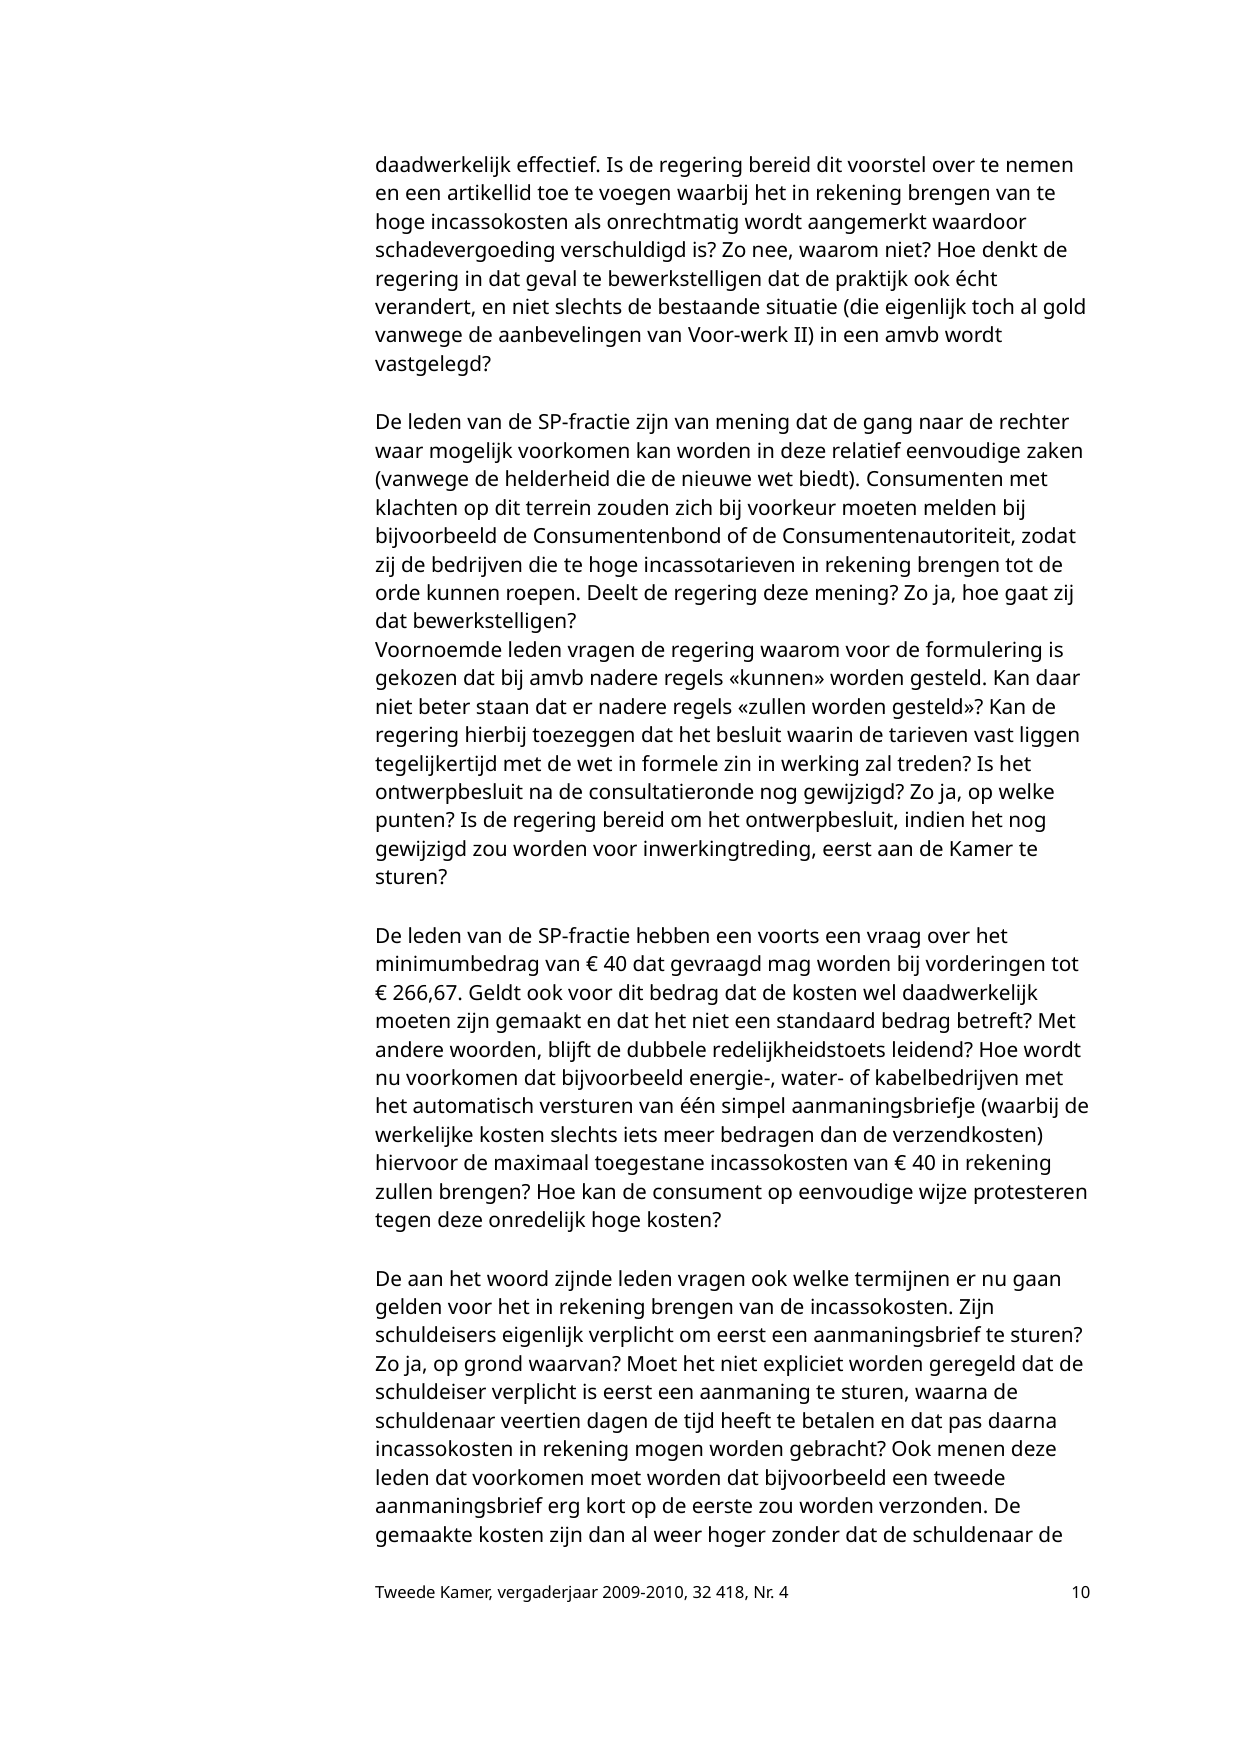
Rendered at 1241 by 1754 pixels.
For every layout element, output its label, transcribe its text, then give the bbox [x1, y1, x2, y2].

text De leden van de SP-fractie hebben een voorts een vraag over het minimumbedrag van € 40 dat gevraagd mag worden bij vorderingen tot € 266,67. Geldt ook voor dit bedrag dat de kosten wel daadwerkelijk moeten zijn gemaakt en dat het niet een standaard bedrag betreft? Met andere woorden, blijft de dubbele redelijkheidstoets leidend? Hoe wordt nu voorkomen dat bijvoorbeeld energie-, water- of kabelbedrijven met het automatisch versturen van één simpel aanmaningsbriefje (waarbij de werkelijke kosten slechts iets meer bedragen dan de verzendkosten) hiervoor de maximaal toegestane incassokosten van € 40 in rekening zullen brengen? Hoe kan de consument op eenvoudige wijze protesteren tegen deze onredelijk hoge kosten? [375, 1063, 1090, 1376]
text De leden van de SP-fractie zijn van mening dat de gang naar de rechter waar mogelijk voorkomen kan worden in deze relatief eenvoudige zaken (vanwege de helderheid die de nieuwe wet biedt). Consumenten met klachten op dit terrein zouden zich bij voorkeur moeten melden bij bijvoorbeeld de Consumentenbond of de Consumentenautoriteit, zodat zij de bedrijven die te hoge incassotarieven in rekening brengen tot de orde kunnen roepen. Deelt de regering deze mening? Zo ja, hoe gaat zij dat bewerkstelligen? [375, 550, 1090, 777]
text Voornoemde leden vragen de regering waarom voor de formulering is gekozen dat bij amvb nadere regels «kunnen» worden gesteld. Kan daar niet beter staan dat er nadere regels «zullen worden gesteld»? Kan de regering hierbij toezeggen dat het besluit waarin de tarieven vast liggen tegelijkertijd met de wet in formele zin in werking zal treden? Is het ontwerpbesluit na de consultatieronde nog gewijzigd? Zo ja, op welke punten? Is de regering bereid om het ontwerpbesluit, indien het nog gewijzigd zou worden voor inwerkingtreding, eerst aan de Kamer te sturen? [375, 777, 1090, 1033]
text De leden van de SP-fractie vinden dat de in de wet gereguleerde maximum tarieven voor incasso pas echt een krachtige regeling vormen wanneer er ook een sanctie op staat voor de schuldeiser die tarieven eist die de maximumtarieven overstijgen. Met deze duidelijk kenbare regels kunnen schuldeisers zich niet langer op onwetendheid beroepen. Voor ieder is duidelijk hoe hoog de incassokosten maximaal mogen zijn. Deze leden stellen daarom voor de schuldeisers die te hoge incassokosten eisen, een schadevergoeding te laten betalen aan de schuldenaar. Te denken valt daarbij aan een vergoeding ter hoogte van de geëiste incassokosten. Wanneer een schuldeiser bijvoorbeeld conform de regels in de amvb € 40 mag eisen aan incassokosten bovenop de hoofdsom en er wordt € 100 geëist, dan kan de rechter een schadevergoeding van € 100 toekennen aan de schuldenaar die dit overkomt. Zo zal het niet langer lonen te hoge incassokosten te eisen. Schuldeisers die zich niet aan de regels houden worden hiervoor min of meer «bestraft» (zij zijn een schadevergoeding verschuldigd) en de regeling wordt ook daadwerkelijk effectief. Is de regering bereid dit voorstel over te nemen en een artikellid toe te voegen waarbij het in rekening brengen van te hoge incassokosten als onrechtmatig wordt aangemerkt waardoor schadevergoeding verschuldigd is? Zo nee, waarom niet? Hoe denkt de regering in dat geval te bewerkstelligen dat de praktijk ook écht verandert, en niet slechts de bestaande situatie (die eigenlijk toch al gold vanwege de aanbevelingen van Voor-werk II) in een amvb wordt vastgelegd? [375, 150, 1090, 520]
text De aan het woord zijnde leden vragen ook welke termijnen er nu gaan gelden voor het in rekening brengen van de incassokosten. Zijn schuldeisers eigenlijk verplicht om eerst een aanmaningsbrief te sturen? Zo ja, op grond waarvan? Moet het niet expliciet worden geregeld dat de schuldeiser verplicht is eerst een aanmaning te sturen, waarna de schuldenaar veertien dagen de tijd heeft te betalen en dat pas daarna incassokosten in rekening mogen worden gebracht? Ook menen deze leden dat voorkomen moet worden dat bijvoorbeeld een tweede aanmaningsbrief erg kort op de eerste zou worden verzonden. De gemaakte kosten zijn dan al weer hoger zonder dat de schuldenaar de kans heeft gehad om te betalen. Welke regels gelden hiervoor? [375, 1406, 1090, 1548]
